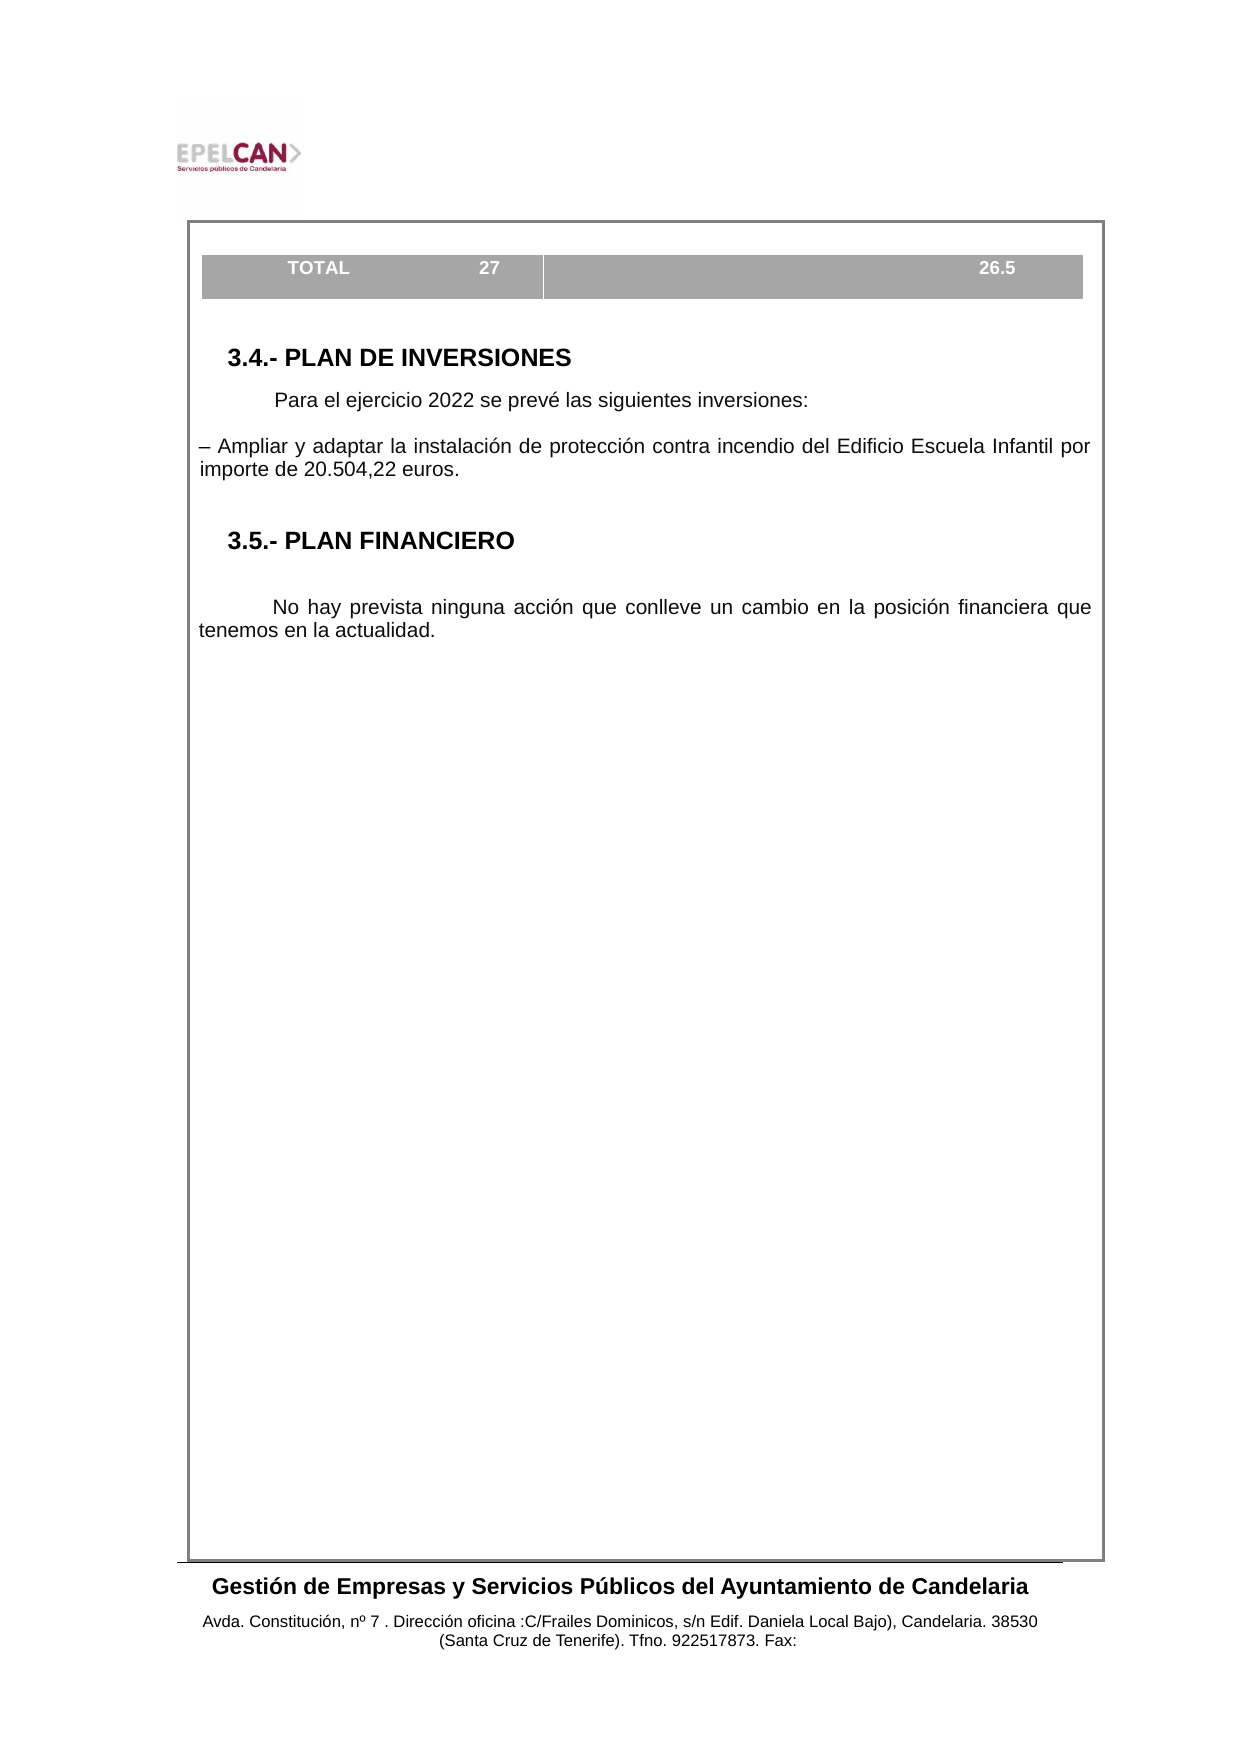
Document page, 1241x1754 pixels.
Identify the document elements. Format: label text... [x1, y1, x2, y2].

table_header [682, 255, 911, 299]
table_header [544, 255, 682, 299]
table_header 26.5 [911, 255, 1083, 299]
table_header 3.4.- PLAN DE INVERSIONES Para el ejercicio 2022 se prevé las siguientes inversiones: – Ampliar y adaptar la instalación de protección contra incendio del Edificio Escuela Infantil por importe de 20.504,22 euros. 3.5.- PLAN FINANCIERO No hay prevista ninguna acción que conlleve un cambio en la posición financiera que tenemos en la actualidad. [190, 223, 1102, 1559]
table_header TOTAL [202, 255, 435, 299]
table_header 27 [435, 255, 543, 299]
